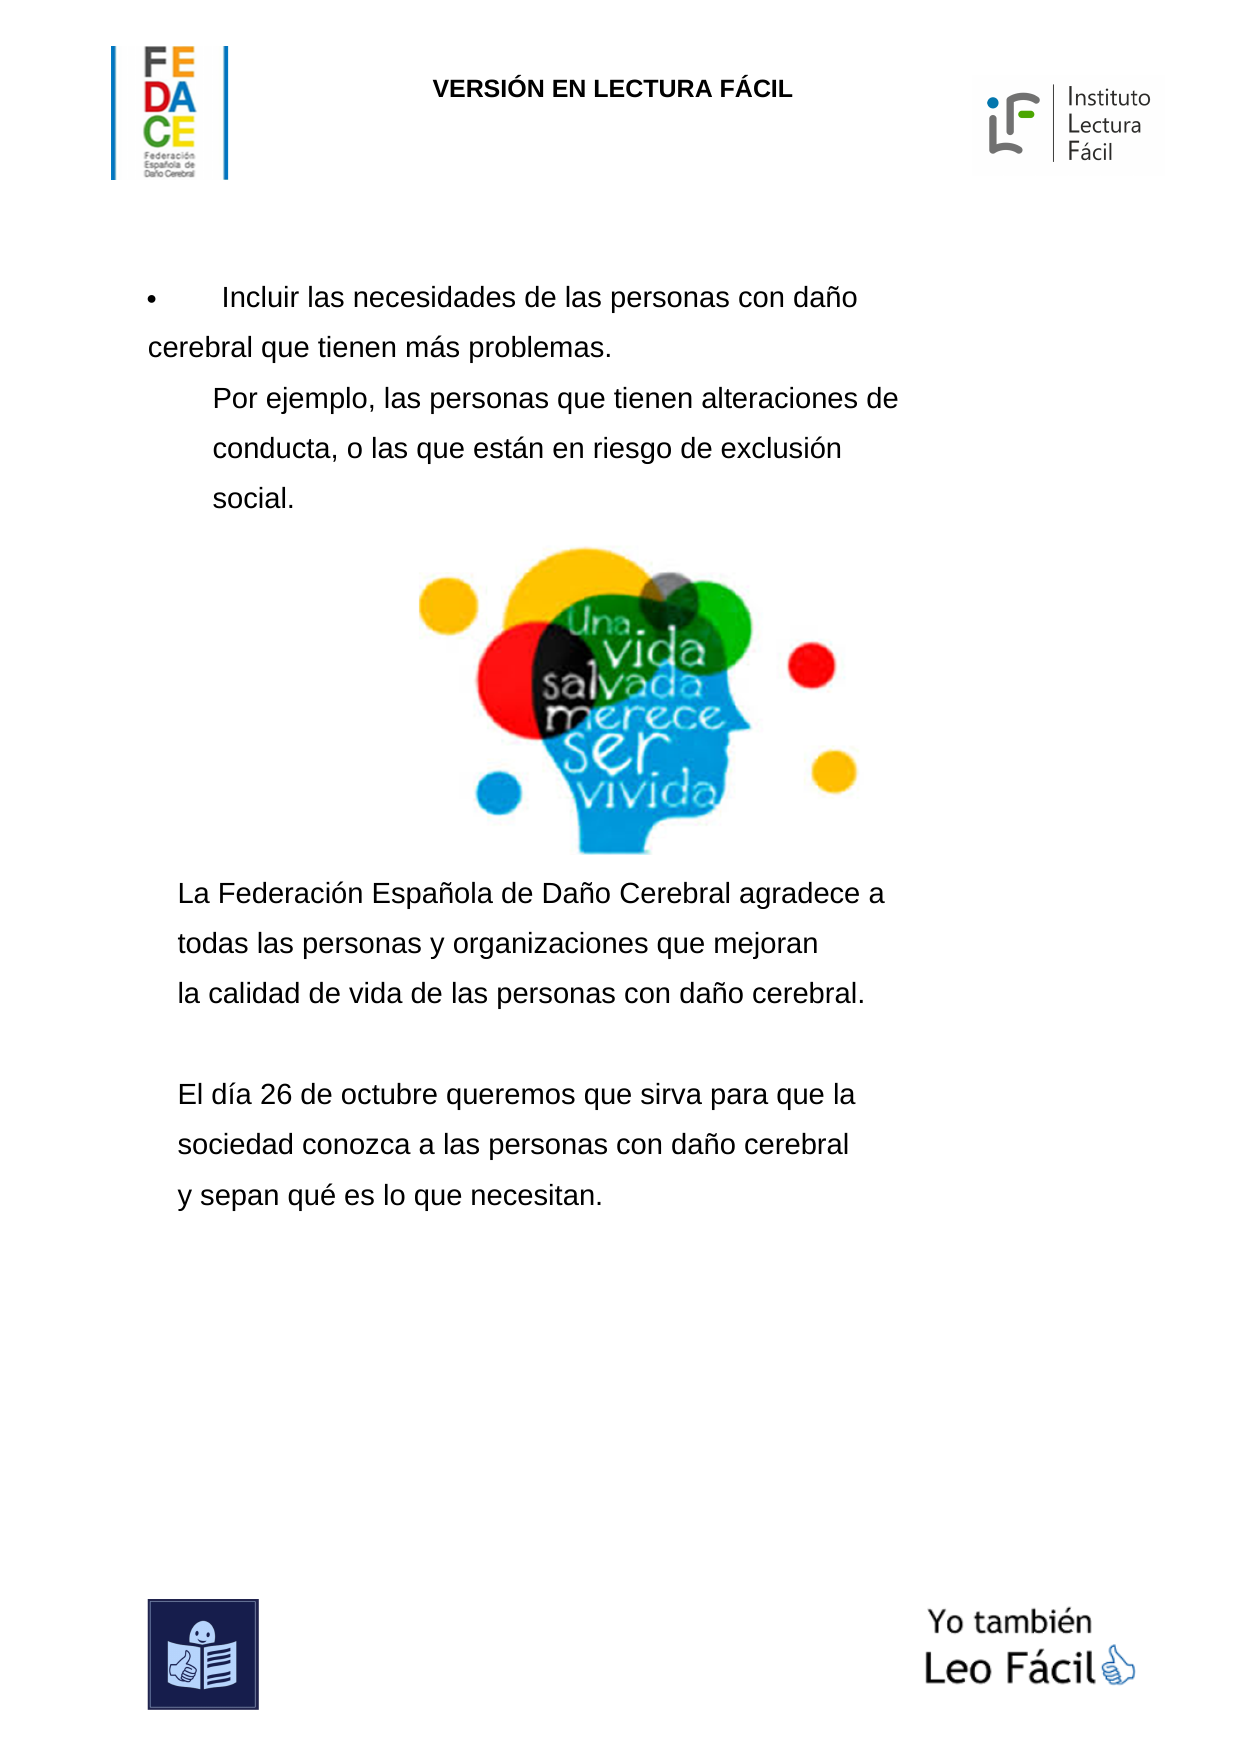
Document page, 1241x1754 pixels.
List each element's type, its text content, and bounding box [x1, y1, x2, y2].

text El día 26 de octubre queremos que sirva para que la sociedad conozca a las personas con daño cerebral [177, 1077, 916, 1161]
text La Federación Española de Daño Cerebral agradece a todas las personas y organizaciones que mejoran [177, 876, 916, 959]
list Incluir las necesidades de las personas con daño cerebral que tienen más problemas. [148, 280, 916, 364]
text Por ejemplo, las personas que tienen alteraciones de conducta, o las que están en riesgo de exclusión social. [212, 381, 916, 515]
text la calidad de vida de las personas con daño cerebral. [177, 976, 916, 1010]
text y sepan qué es lo que necesitan. [177, 1177, 916, 1211]
